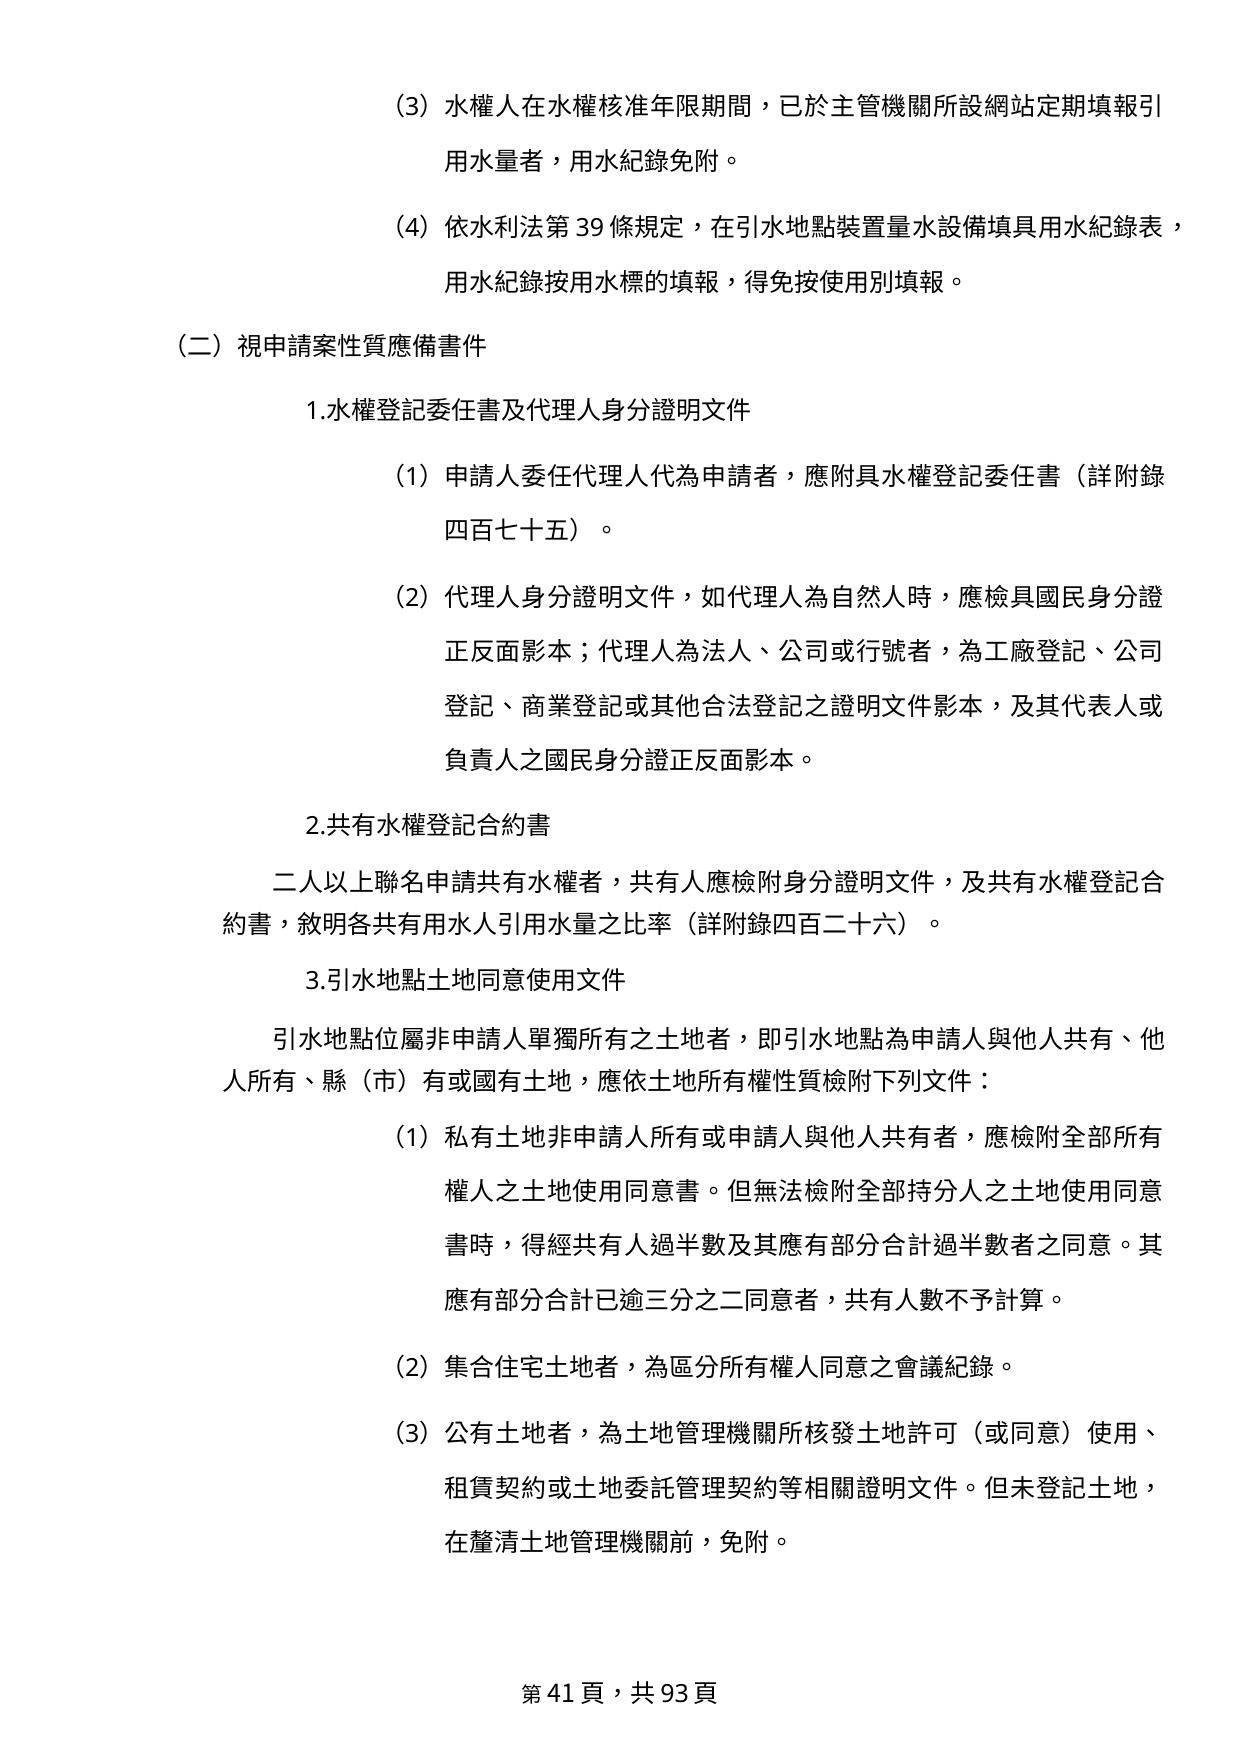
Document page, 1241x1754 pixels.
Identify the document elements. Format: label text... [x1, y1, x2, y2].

subtitle 依水利法第39條規定，在引水地點裝置量水設備填具用水紀錄表，用水紀錄按用水標的填報，得免按使用別填報。 [444, 208, 1165, 298]
subtitle 引水地點土地同意使用文件 [326, 961, 1165, 997]
subtitle 集合住宅土地者，為區分所有權人同意之會議紀錄。 [444, 1347, 1165, 1383]
subtitle 私有土地非申請人所有或申請人與他人共有者，應檢附全部所有權人之土地使用同意書。但無法檢附全部持分人之土地使用同意書時，得經共有人過半數及其應有部分合計過半數者之同意。其應有部分合計已逾三分之二同意者，共有人數不予計算。 [444, 1117, 1165, 1316]
text 引水地點位屬非申請人單獨所有之土地者，即引水地點為申請人與他人共有、他人所有、縣（市）有或國有土地，應依土地所有權性質檢附下列文件： [222, 1015, 1165, 1098]
subtitle 公有土地者，為土地管理機關所核發土地許可（或同意）使用、租賃契約或土地委託管理契約等相關證明文件。但未登記土地，在釐清土地管理機關前，免附。 [444, 1414, 1165, 1559]
text 二人以上聯名申請共有水權者，共有人應檢附身分證明文件，及共有水權登記合約書，敘明各共有用水人引用水量之比率（詳附錄四百七十一）。 [222, 858, 1165, 942]
subtitle 共有水權登記合約書 [326, 807, 1165, 841]
subtitle 視申請案性質應備書件 [237, 329, 1165, 363]
subtitle 水權登記委任書及代理人身分證明文件 [326, 393, 1165, 427]
subtitle 代理人身分證明文件，如代理人為自然人時，應檢具國民身分證正反面影本；代理人為法人、公司或行號者，為工廠登記、公司登記、商業登記或其他合法登記之證明文件影本，及其代表人或負責人之國民身分證正反面影本。 [444, 577, 1165, 777]
subtitle 申請人委任代理人代為申請者，應附具水權登記委任書（詳附錄五百二十）。 [444, 456, 1165, 547]
subtitle 水權人在水權核准年限期間，已於主管機關所設網站定期填報引用水量者，用水紀錄免附。 [444, 87, 1165, 177]
